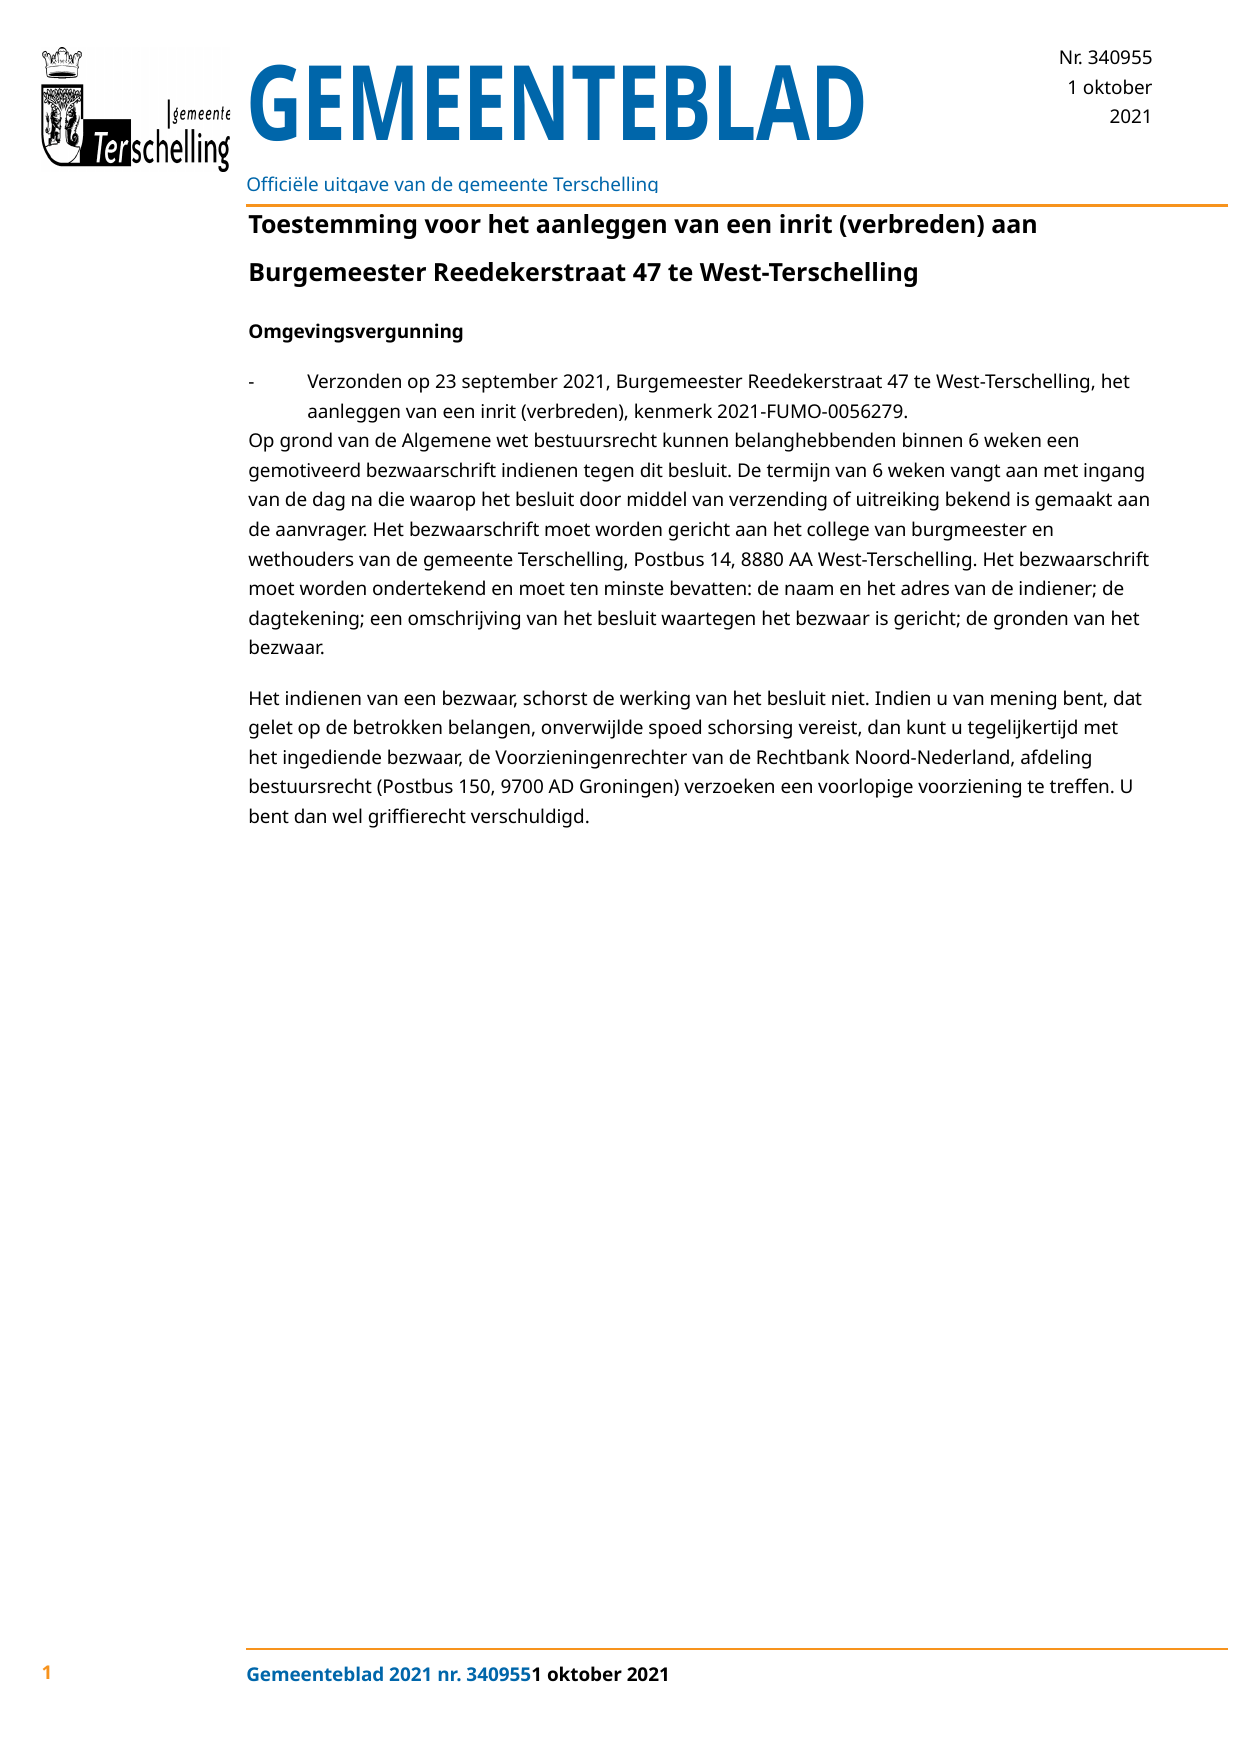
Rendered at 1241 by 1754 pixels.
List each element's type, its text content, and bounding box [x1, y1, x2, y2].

text Omgevingsvergunning [248, 318, 1152, 344]
text Het indienen van een bezwaar, schorst de werking van het besluit niet. Indien u van mening bent, dat gelet op de betrokken belangen, onverwijlde spoed schorsing vereist, dan kunt u tegelijkertijd met het ingediende bezwaar, de Voorzieningenrechter van de Rechtbank Noord-Nederland, afdeling bestuursrecht (Postbus 150, 9700 AD Groningen) verzoeken een voorlopige voorziening te treffen. U bent dan wel griffierecht verschuldigd. [248, 685, 1152, 829]
list Verzonden op 23 september 2021, Burgemeester Reedekerstraat 47 te West-Terschelling, het aanleggen van een inrit (verbreden), kenmerk 2021-FUMO-0056279. [248, 368, 1152, 424]
text Op grond van de Algemene wet bestuursrecht kunnen belanghebbenden binnen 6 weken een gemotiveerd bezwaarschrift indienen tegen dit besluit. De termijn van 6 weken vangt aan met ingang van de dag na die waarop het besluit door middel van verzending of uitreiking bekend is gemaakt aan de aanvrager. Het bezwaarschrift moet worden gericht aan het college van burgmeester en wethouders van de gemeente Terschelling, Postbus 14, 8880 AA West-Terschelling. Het bezwaarschrift moet worden ondertekend en moet ten minste bevatten: de naam en het adres van de indiener; de dagtekening; een omschrijving van het besluit waartegen het bezwaar is gericht; de gronden van het bezwaar. [248, 427, 1152, 660]
text Toestemming voor het aanleggen van een inrit (verbreden) aan Burgemeester Reedekerstraat 47 te West-Terschelling [248, 207, 1152, 288]
picture [41, 47, 231, 172]
